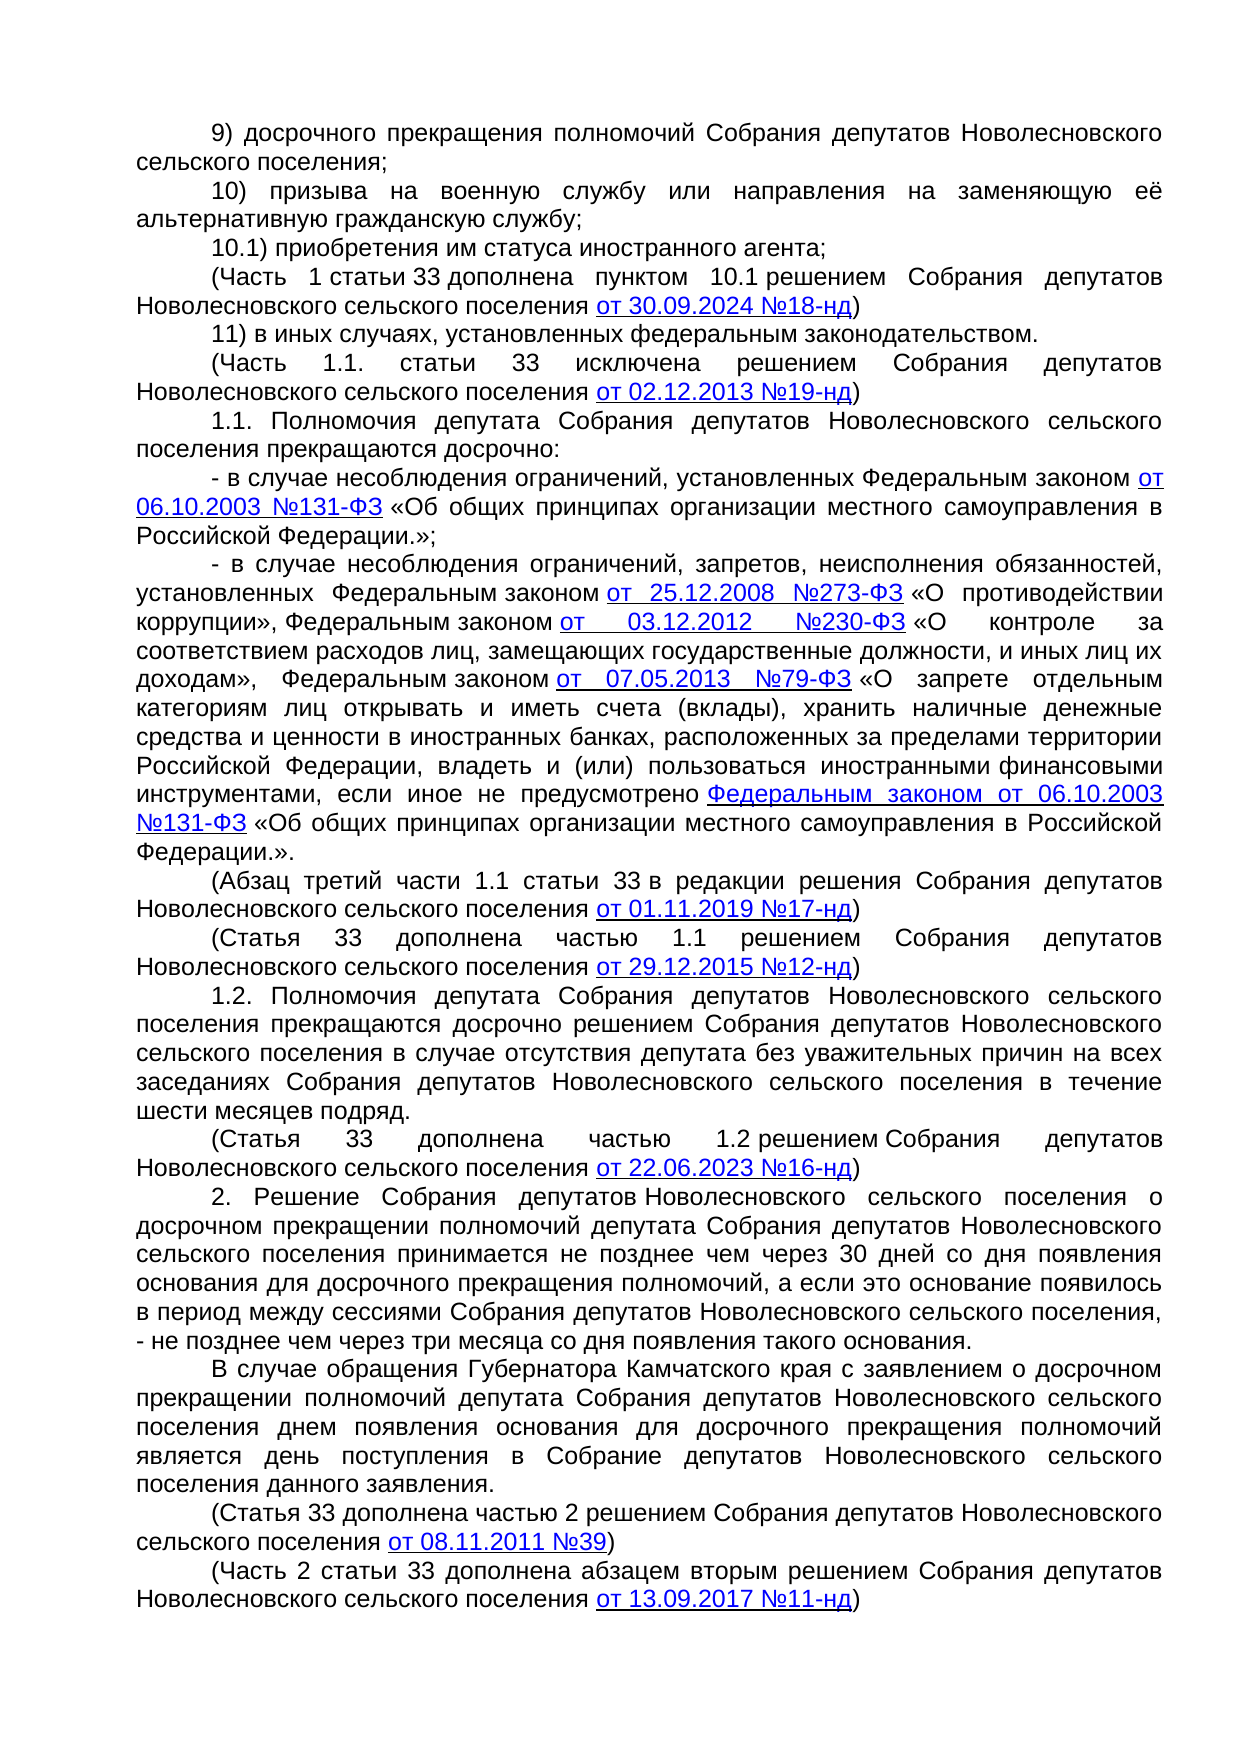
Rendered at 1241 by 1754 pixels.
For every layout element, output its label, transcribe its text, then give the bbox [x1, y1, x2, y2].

text (Статья 33 дополнена частью 1.2 решением Собрания депутатов Новолесновского сельского поселения от 22.06.2023 №16-нд) [136, 1124, 1163, 1182]
text (Статья 33 дополнена частью 1.1 решением Собрания депутатов Новолесновского сельского поселения от 29.12.2015 №12-нд) [136, 923, 1163, 981]
text 1.2. Полномочия депутата Собрания депутатов Новолесновского сельского поселения прекращаются досрочно решением Собрания депутатов Новолесновского сельского поселения в случае отсутствия депутата без уважительных причин на всех заседаниях Собрания депутатов Новолесновского сельского поселения в течение шести месяцев подряд. [136, 981, 1163, 1124]
text 2. Решение Собрания депутатов Новолесновского сельского поселения о досрочном прекращении полномочий депутата Собрания депутатов Новолесновского сельского поселения принимается не позднее чем через 30 дней со дня появления основания для досрочного прекращения полномочий, а если это основание появилось в период между сессиями Собрания депутатов Новолесновского сельского поселения, - не позднее чем через три месяца со дня появления такого основания. [136, 1182, 1163, 1354]
text 10.1) приобретения им статуса иностранного агента; [136, 233, 1163, 262]
text 9) досрочного прекращения полномочий Собрания депутатов Новолесновского сельского поселения; [136, 118, 1163, 176]
text (Статья 33 дополнена частью 2 решением Собрания депутатов Новолесновского сельского поселения от 08.11.2011 №39) [136, 1498, 1163, 1556]
text - в случае несоблюдения ограничений, запретов, неисполнения обязанностей, установленных Федеральным законом от 25.12.2008 №273-ФЗ «О противодействии коррупции», Федеральным законом от 03.12.2012 №230-ФЗ «О контроле за соответствием расходов лиц, замещающих государственные должности, и иных лиц их доходам», Федеральным законом от 07.05.2013 №79-ФЗ «О запрете отдельным категориям лиц открывать и иметь счета (вклады), хранить наличные денежные средства и ценности в иностранных банках, расположенных за пределами территории Российской Федерации, владеть и (или) пользоваться иностранными финансовыми инструментами, если иное не предусмотрено Федеральным законом от 06.10.2003 №131-ФЗ «Об общих принципах организации местного самоуправления в Российской Федерации.». [136, 549, 1163, 866]
text (Часть 2 статьи 33 дополнена абзацем вторым решением Собрания депутатов Новолесновского сельского поселения от 13.09.2017 №11-нд) [136, 1556, 1163, 1613]
text В случае обращения Губернатора Камчатского края с заявлением о досрочном прекращении полномочий депутата Собрания депутатов Новолесновского сельского поселения днем появления основания для досрочного прекращения полномочий является день поступления в Собрание депутатов Новолесновского сельского поселения данного заявления. [136, 1354, 1163, 1498]
text 10) призыва на военную службу или направления на заменяющую её альтернативную гражданскую службу; [136, 176, 1163, 233]
text 11) в иных случаях, установленных федеральным законодательством. [136, 319, 1163, 348]
text (Часть 1.1. статьи 33 исключена решением Собрания депутатов Новолесновского сельского поселения от 02.12.2013 №19-нд) [136, 348, 1163, 406]
text (Часть 1 статьи 33 дополнена пунктом 10.1 решением Собрания депутатов Новолесновского сельского поселения от 30.09.2024 №18-нд) [136, 262, 1163, 319]
text 1.1. Полномочия депутата Собрания депутатов Новолесновского сельского поселения прекращаются досрочно: [136, 406, 1163, 463]
text (Абзац третий части 1.1 статьи 33 в редакции решения Собрания депутатов Новолесновского сельского поселения от 01.11.2019 №17-нд) [136, 866, 1163, 923]
text - в случае несоблюдения ограничений, установленных Федеральным законом от 06.10.2003 №131-ФЗ «Об общих принципах организации местного самоуправления в Российской Федерации.»; [136, 463, 1163, 549]
